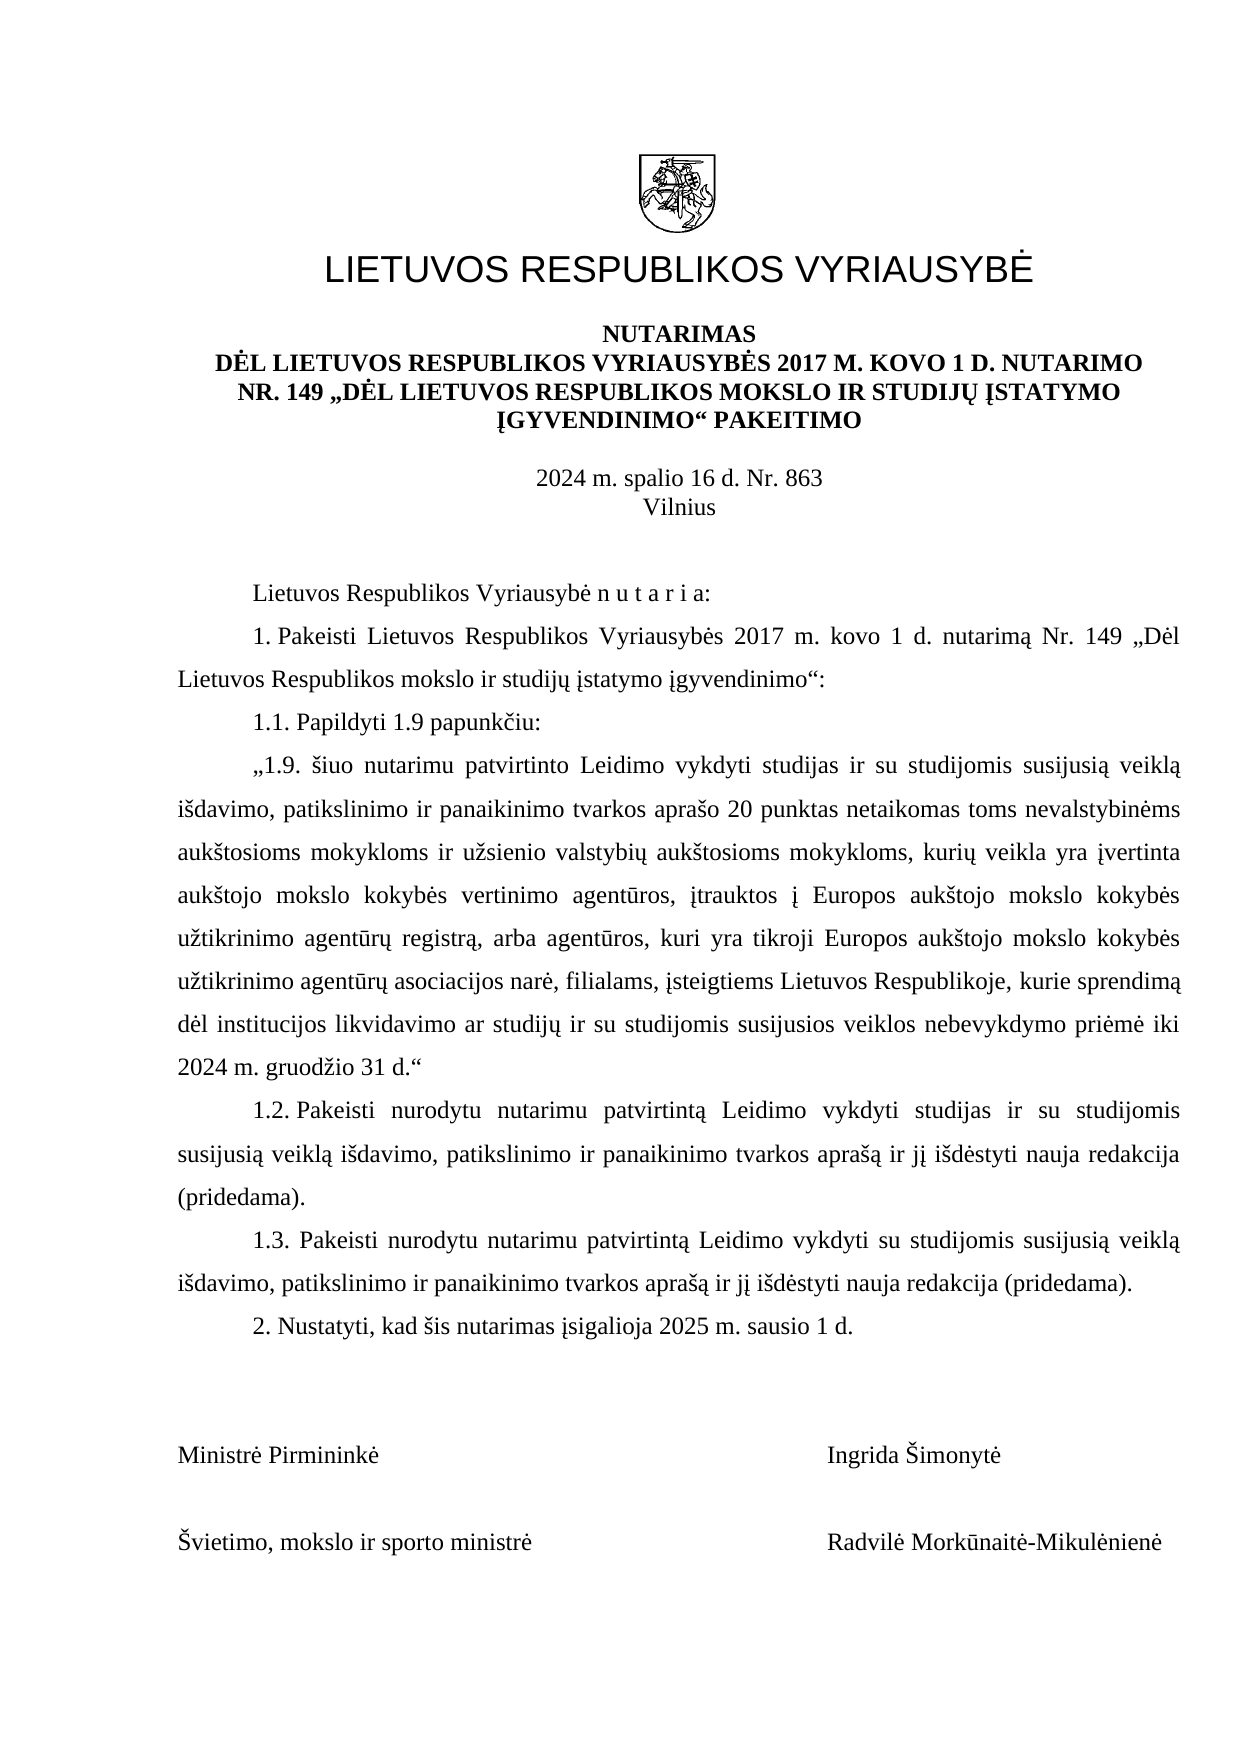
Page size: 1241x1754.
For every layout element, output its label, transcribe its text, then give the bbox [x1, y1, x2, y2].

text „1.9. šiuo nutarimu patvirtinto Leidimo vykdyti studijas ir su studijomis susijusią veiklą išdavimo, patikslinimo ir panaikinimo tvarkos aprašo 20 punktas netaikomas toms nevalstybinėms aukštosioms mokykloms ir užsienio valstybių aukštosioms mokykloms, kurių veikla yra įvertinta aukštojo mokslo kokybės vertinimo agentūros, įtrauktos į Europos aukštojo mokslo kokybės užtikrinimo agentūrų registrą, arba agentūros, kuri yra tikroji Europos aukštojo mokslo kokybės užtikrinimo agentūrų asociacijos narė, filialams, įsteigtiems Lietuvos Respublikoje, kurie sprendimą dėl institucijos likvidavimo ar studijų ir su studijomis susijusios veiklos nebevykdymo priėmė iki 2024 m. gruodžio 31 d.“ [177, 751, 1181, 1081]
text 2024 m. spalio 16 d. Nr. 863 [177, 463, 1181, 492]
text Lietuvos Respublikos Vyriausybė n u t a r i a: [177, 578, 1181, 607]
text Švietimo, mokslo ir sporto ministrė Radvilė Morkūnaitė-Mikulėnienė [177, 1527, 1181, 1556]
text 1.3. Pakeisti nurodytu nutarimu patvirtintą Leidimo vykdyti su studijomis susijusią veiklą išdavimo, patikslinimo ir panaikinimo tvarkos aprašą ir jį išdėstyti nauja redakcija (pridedama). [177, 1225, 1181, 1297]
text 1.1. Papildyti 1.9 papunkčiu: [177, 707, 1181, 736]
text 1.2. Pakeisti nurodytu nutarimu patvirtintą Leidimo vykdyti studijas ir su studijomis susijusią veiklą išdavimo, patikslinimo ir panaikinimo tvarkos aprašą ir jį išdėstyti nauja redakcija (pridedama). [177, 1096, 1181, 1211]
text Vilnius [177, 492, 1181, 521]
text nutarimas [177, 319, 1181, 348]
text NR. 149 „DĖL LIETUVOS RESPUBLIKOS MOKSLO IR STUDIJŲ ĮSTATYMO ĮGYVENDINIMO“ PAKEITIMO [177, 377, 1181, 434]
text DĖL LIETUVOS RESPUBLIKOS VYRIAUSYBĖS 2017 M. KOVO 1 D. NUTARIMO [177, 348, 1181, 377]
text Ministrė Pirmininkė Ingrida Šimonytė [177, 1441, 1181, 1469]
text 1. Pakeisti Lietuvos Respublikos Vyriausybės 2017 m. kovo 1 d. nutarimą Nr. 149 „Dėl Lietuvos Respublikos mokslo ir studijų įstatymo įgyvendinimo“: [177, 621, 1181, 693]
text 2. Nustatyti, kad šis nutarimas įsigalioja 2025 m. sausio 1 d. [177, 1311, 1181, 1340]
text Lietuvos Respublikos Vyriausybė [177, 247, 1181, 291]
